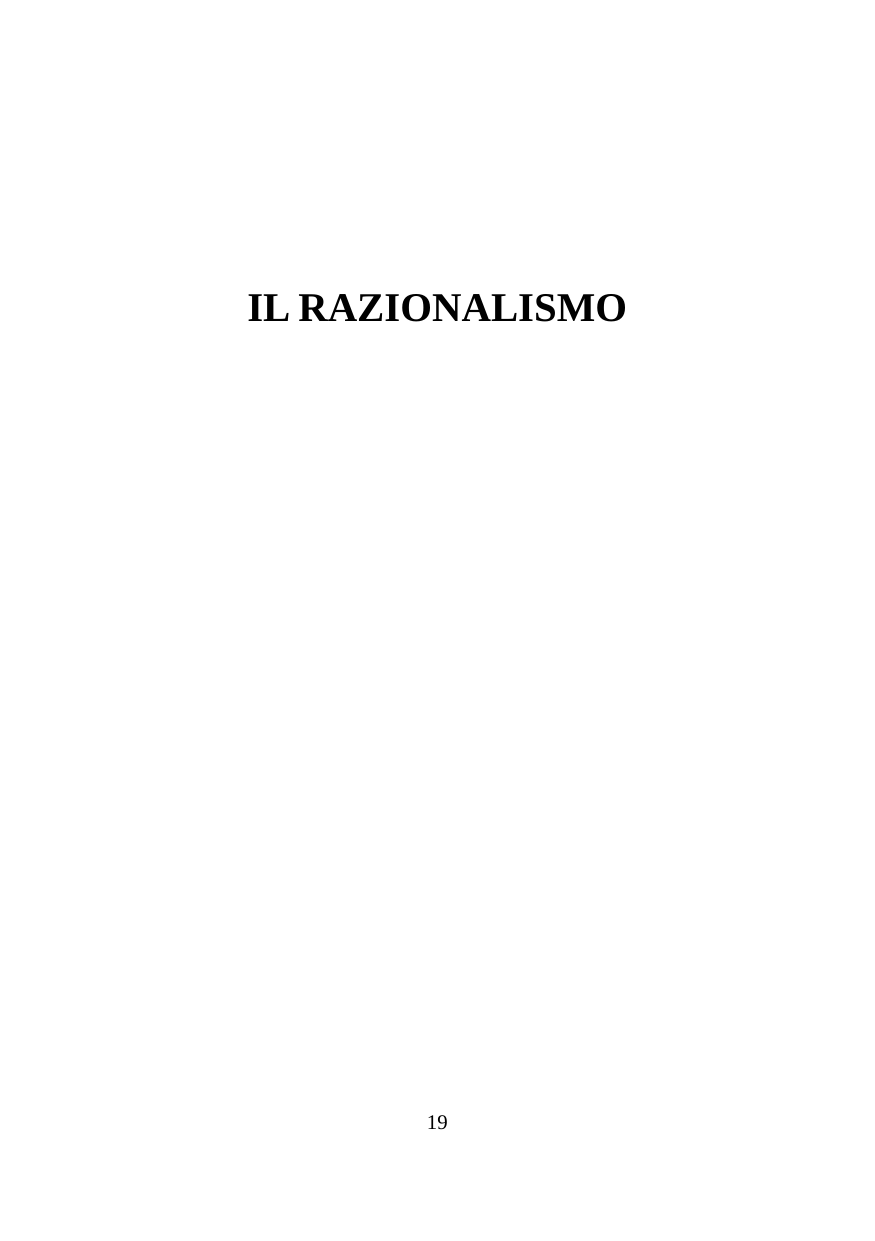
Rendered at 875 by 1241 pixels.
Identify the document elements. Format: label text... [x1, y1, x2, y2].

subtitle IL RAZIONALISMO [106, 283, 768, 330]
